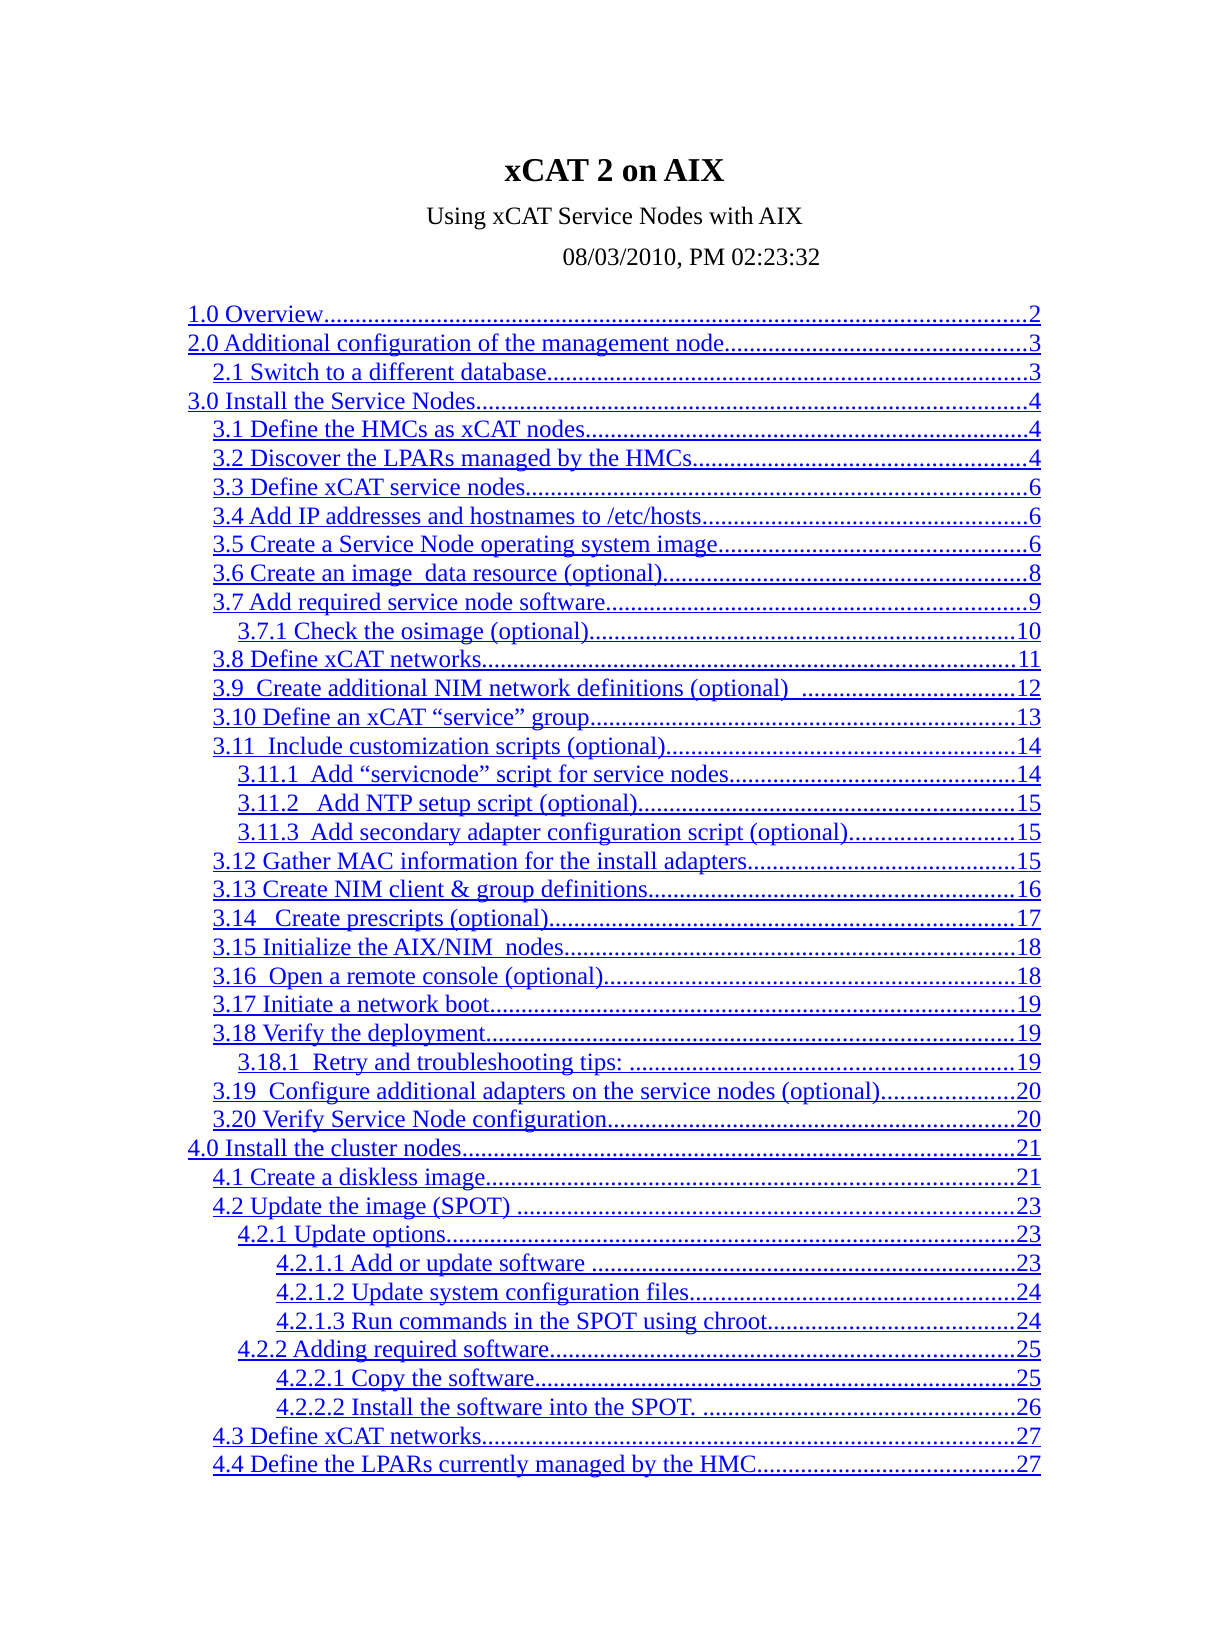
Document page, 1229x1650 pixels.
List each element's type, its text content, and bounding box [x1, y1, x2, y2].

text 3.14 Create prescripts (optional) 17 [212, 903, 1041, 928]
text 3.18.1 Retry and troubleshooting tips: 19 [237, 1047, 1041, 1072]
text 2.0 Additional configuration of the management node 3 [187, 328, 1041, 353]
text 4.1 Create a diskless image 21 [212, 1162, 1041, 1187]
text 3.20 Verify Service Node configuration 20 [212, 1104, 1041, 1129]
text 3.17 Initiate a network boot 19 [212, 989, 1041, 1014]
text 3.13 Create NIM client & group definitions 16 [212, 874, 1041, 899]
text 2.1 Switch to a different database 3 [212, 357, 1041, 382]
text 3.8 Define xCAT networks 11 [212, 644, 1041, 669]
text 3.9 Create additional NIM network definitions (optional) 12 [212, 673, 1041, 698]
text 4.3 Define xCAT networks 27 [212, 1421, 1041, 1446]
text 3.11 Include customization scripts (optional) 14 [212, 731, 1041, 756]
text 3.12 Gather MAC information for the install adapters. 15 [212, 846, 1041, 871]
text 3.11.1 Add “servicnode” script for service nodes 14 [237, 759, 1041, 784]
text 3.3 Define xCAT service nodes 6 [212, 472, 1041, 497]
text 4.2.2.1 Copy the software. 25 [276, 1363, 1041, 1388]
text 3.1 Define the HMCs as xCAT nodes 4 [212, 414, 1041, 439]
text 08/03/2010, PM 02:23:33 [562, 242, 1041, 271]
text 1.0 Overview 2 [187, 299, 1041, 324]
text 3.4 Add IP addresses and hostnames to /etc/hosts 6 [212, 501, 1041, 526]
text 4.2.2.2 Install the software into the SPOT. 26 [276, 1392, 1041, 1417]
text 4.2.1.2 Update system configuration files. 24 [276, 1277, 1041, 1302]
text 4.2.1.3 Run commands in the SPOT using chroot. 24 [276, 1306, 1041, 1331]
text 4.0 Install the cluster nodes 21 [187, 1133, 1041, 1158]
text 3.6 Create an image_data resource (optional) 8 [212, 558, 1041, 583]
text 3.11.3 Add secondary adapter configuration script (optional) 15 [237, 817, 1041, 842]
text Using xCAT Service Nodes with AIX [187, 201, 1041, 229]
text 3.18 Verify the deployment 19 [212, 1018, 1041, 1043]
text 4.2.1.1 Add or update software 23 [276, 1248, 1041, 1273]
text 4.2 Update the image (SPOT) 23 [212, 1191, 1041, 1216]
text 3.0 Install the Service Nodes 4 [187, 386, 1041, 411]
text 4.2.1 Update options 23 [237, 1219, 1041, 1244]
text xCAT 2 on AIX [187, 150, 1041, 188]
text 3.19 Configure additional adapters on the service nodes (optional) 20 [212, 1076, 1041, 1101]
text 4.2.2 Adding required software 25 [237, 1334, 1041, 1359]
text 3.7.1 Check the osimage (optional) 10 [237, 616, 1041, 641]
text 3.16 Open a remote console (optional) 18 [212, 961, 1041, 986]
text 3.15 Initialize the AIX/NIM nodes 18 [212, 932, 1041, 957]
text 3.5 Create a Service Node operating system image 6 [212, 529, 1041, 554]
text 3.11.2 Add NTP setup script (optional) 15 [237, 788, 1041, 813]
text 3.10 Define an xCAT “service” group 13 [212, 702, 1041, 727]
text 3.7 Add required service node software 9 [212, 587, 1041, 612]
text 4.4 Define the LPARs currently managed by the HMC 27 [212, 1449, 1041, 1474]
text 3.2 Discover the LPARs managed by the HMCs 4 [212, 443, 1041, 468]
